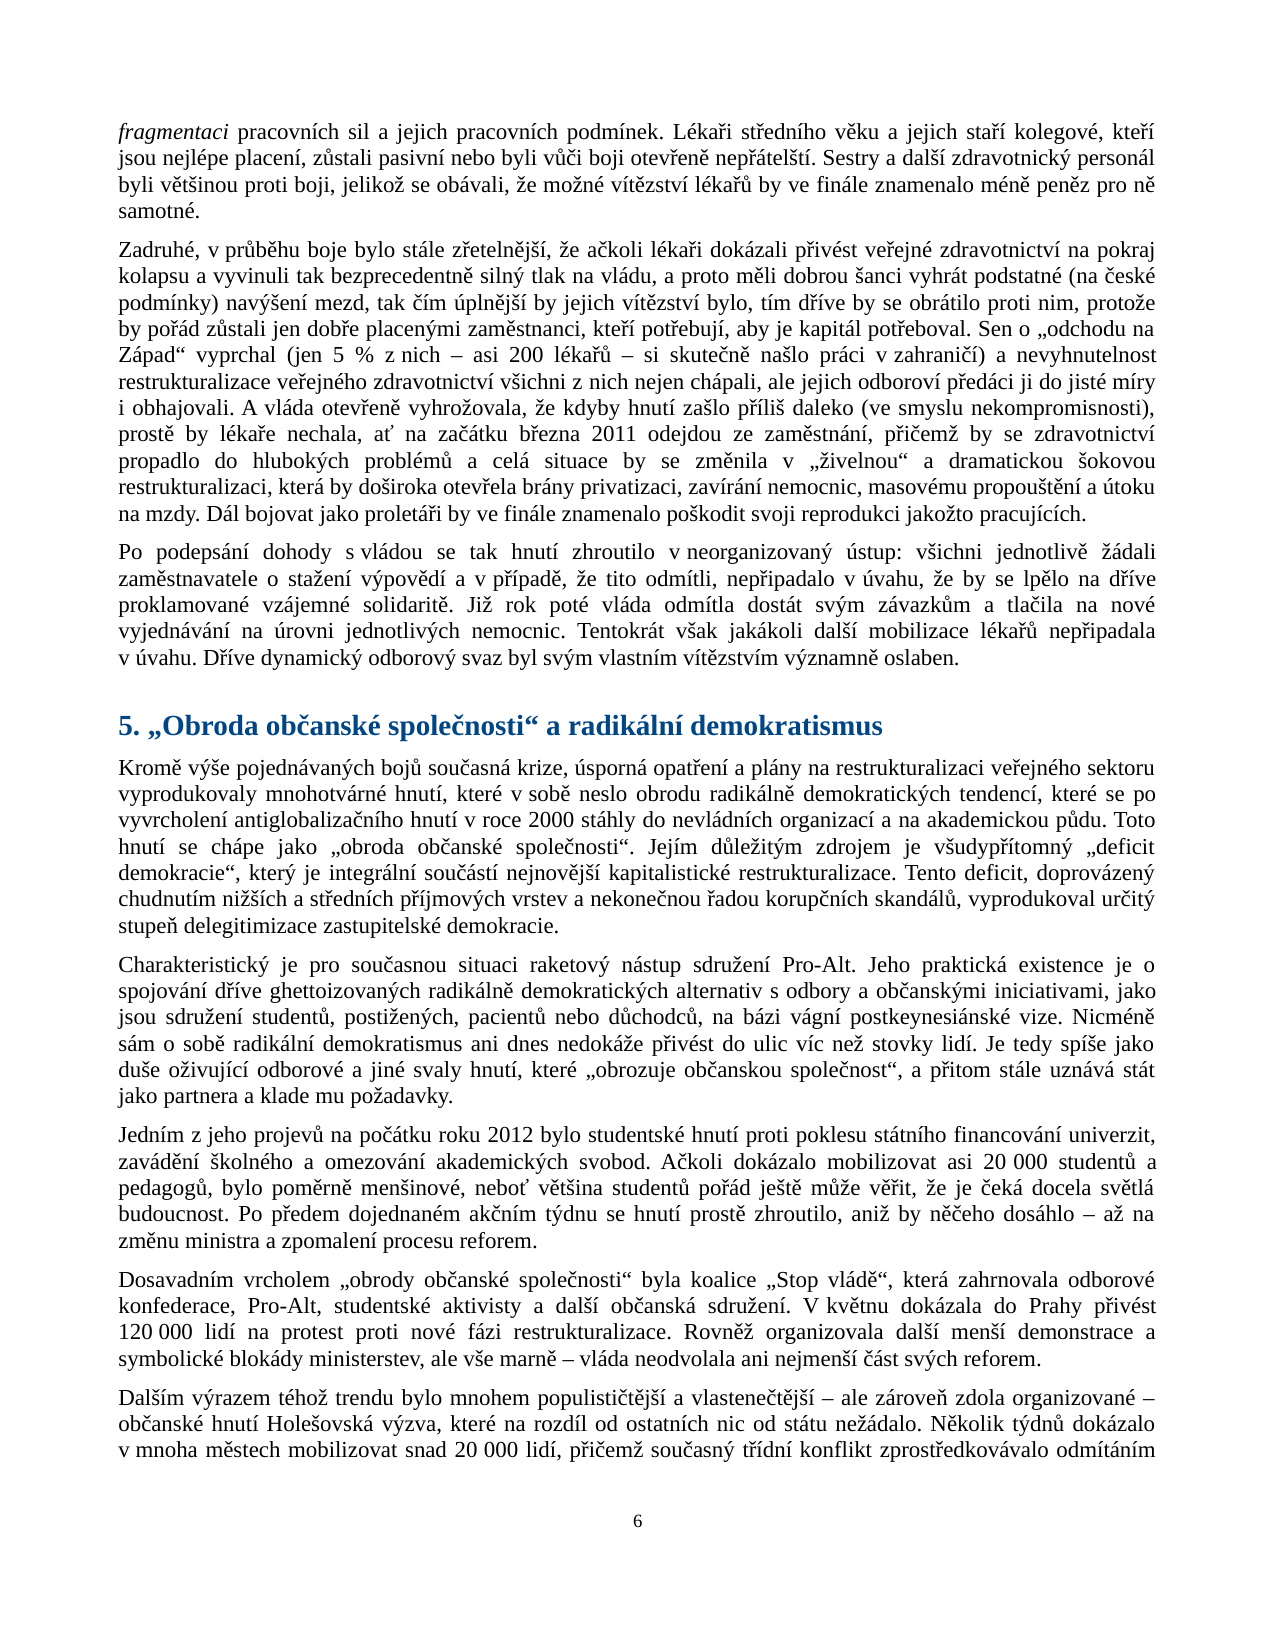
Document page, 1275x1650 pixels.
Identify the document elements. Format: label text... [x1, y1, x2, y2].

text Jedním z jeho projevů na počátku roku 2012 bylo studentské hnutí proti poklesu státního financování univerzit, zavádění školného a omezování akademických svobod. Ačkoli dokázalo mobilizovat asi 20 000 studentů a pedagogů, bylo poměrně menšinové, neboť většina studentů pořád ještě může věřit, že je čeká docela světlá budoucnost. Po předem dojednaném akčním týdnu se hnutí prostě zhroutilo, aniž by něčeho dosáhlo – až na změnu ministra a zpomalení procesu reforem. [118, 1121, 1157, 1253]
text Charakteristický je pro současnou situaci raketový nástup sdružení Pro-Alt. Jeho praktická existence je o spojování dříve ghettoizovaných radikálně demokratických alternativ s odbory a občanskými iniciativami, jako jsou sdružení studentů, postižených, pacientů nebo důchodců, na bázi vágní postkeynesiánské vize. Nicméně sám o sobě radikální demokratismus ani dnes nedokáže přivést do ulic víc než stovky lidí. Je tedy spíše jako duše oživující odborové a jiné svaly hnutí, které „obrozuje občanskou společnost“, a přitom stále uznává stát jako partnera a klade mu požadavky. [118, 951, 1157, 1109]
text fragmentaci pracovních sil a jejich pracovních podmínek. Lékaři středního věku a jejich staří kolegové, kteří jsou nejlépe placení, zůstali pasivní nebo byli vůči boji otevřeně nepřátelští. Sestry a další zdravotnický personál byli většinou proti boji, jelikož se obávali, že možné vítězství lékařů by ve finále znamenalo méně peněz pro ně samotné. [118, 118, 1157, 223]
text Zadruhé, v průběhu boje bylo stále zřetelnější, že ačkoli lékaři dokázali přivést veřejné zdravotnictví na pokraj kolapsu a vyvinuli tak bezprecedentně silný tlak na vládu, a proto měli dobrou šanci vyhrát podstatné (na české podmínky) navýšení mezd, tak čím úplnější by jejich vítězství bylo, tím dříve by se obrátilo proti nim, protože by pořád zůstali jen dobře placenými zaměstnanci, kteří potřebují, aby je kapitál potřeboval. Sen o „odchodu na Západ“ vyprchal (jen 5 % z nich – asi 200 lékařů – si skutečně našlo práci v zahraničí) a nevyhnutelnost restrukturalizace veřejného zdravotnictví všichni z nich nejen chápali, ale jejich odboroví předáci ji do jisté míry i obhajovali. A vláda otevřeně vyhrožovala, že kdyby hnutí zašlo příliš daleko (ve smyslu nekompromisnosti), prostě by lékaře nechala, ať na začátku března 2011 odejdou ze zaměstnání, přičemž by se zdravotnictví propadlo do hlubokých problémů a celá situace by se změnila v „živelnou“ a dramatickou šokovou restrukturalizaci, která by doširoka otevřela brány privatizaci, zavírání nemocnic, masovému propouštění a útoku na mzdy. Dál bojovat jako proletáři by ve finále znamenalo poškodit svoji reprodukci jakožto pracujících. [118, 236, 1157, 526]
subtitle 5. „Obroda občanské společnosti“ a radikální demokratismus [118, 708, 1157, 741]
text Dalším výrazem téhož trendu bylo mnohem populističtější a vlastenečtější – ale zároveň zdola organizované – občanské hnutí Holešovská výzva, které na rozdíl od ostatních nic od státu nežádalo. Několik týdnů dokázalo v mnoha městech mobilizovat snad 20 000 lidí, přičemž současný třídní konflikt zprostředkovávalo odmítáním [118, 1383, 1157, 1463]
text Po podepsání dohody s vládou se tak hnutí zhroutilo v neorganizovaný ústup: všichni jednotlivě žádali zaměstnavatele o stažení výpovědí a v případě, že tito odmítli, nepřipadalo v úvahu, že by se lpělo na dříve proklamované vzájemné solidaritě. Již rok poté vláda odmítla dostát svým závazkům a tlačila na nové vyjednávání na úrovni jednotlivých nemocnic. Tentokrát však jakákoli další mobilizace lékařů nepřipadala v úvahu. Dříve dynamický odborový svaz byl svým vlastním vítězstvím významně oslaben. [118, 538, 1157, 670]
text Kromě výše pojednávaných bojů současná krize, úsporná opatření a plány na restrukturalizaci veřejného sektoru vyprodukovaly mnohotvárné hnutí, které v sobě neslo obrodu radikálně demokratických tendencí, které se po vyvrcholení antiglobalizačního hnutí v roce 2000 stáhly do nevládních organizací a na akademickou půdu. Toto hnutí se chápe jako „obroda občanské společnosti“. Jejím důležitým zdrojem je všudypřítomný „deficit demokracie“, který je integrální součástí nejnovější kapitalistické restrukturalizace. Tento deficit, doprovázený chudnutím nižších a středních příjmových vrstev a nekonečnou řadou korupčních skandálů, vyprodukoval určitý stupeň delegitimizace zastupitelské demokracie. [118, 754, 1157, 938]
text Dosavadním vrcholem „obrody občanské společnosti“ byla koalice „Stop vládě“, která zahrnovala odborové konfederace, Pro-Alt, studentské aktivisty a další občanská sdružení. V květnu dokázala do Prahy přivést 120 000 lidí na protest proti nové fázi restrukturalizace. Rovněž organizovala další menší demonstrace a symbolické blokády ministerstev, ale vše marně – vláda neodvolala ani nejmenší část svých reforem. [118, 1266, 1157, 1371]
